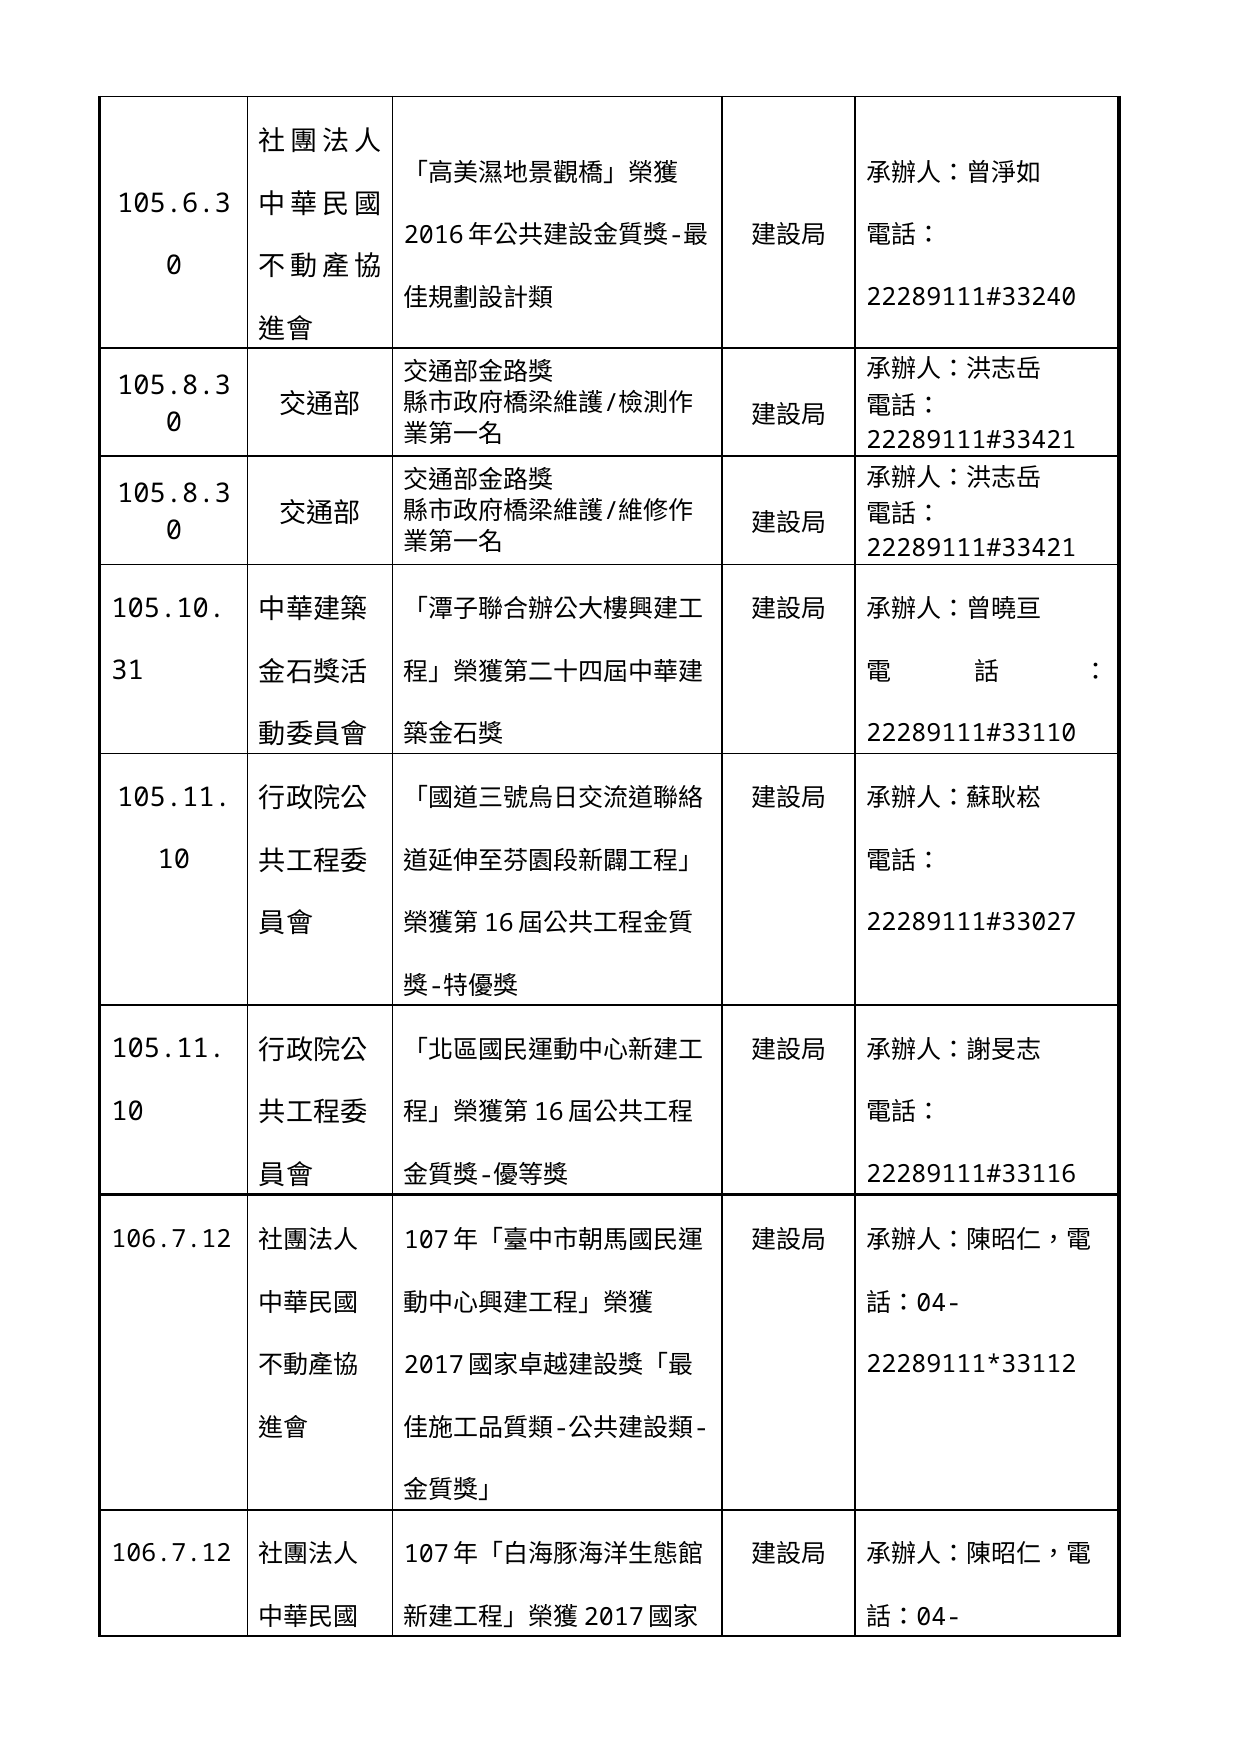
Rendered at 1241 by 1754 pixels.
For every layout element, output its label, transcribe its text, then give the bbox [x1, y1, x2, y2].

table_cell 行政院公共工程委員會 [248, 1006, 392, 1193]
table_cell 交通部金路獎 縣市政府橋梁維護/檢測作業第一名 [393, 349, 721, 455]
table_cell 105.10.31 [101, 565, 247, 753]
table_cell 承辦人：謝旻志 電話：22289111#33116 [856, 1006, 1117, 1193]
table_cell 106.7.12 [101, 1511, 247, 1635]
table_cell 105.6.30 [101, 97, 247, 347]
table_cell 中華建築金石獎活動委員會 [248, 565, 392, 753]
table_cell 建設局 [723, 457, 854, 563]
table_cell 交通部 [248, 349, 392, 455]
table_cell 107年「白海豚海洋生態館新建工程」榮獲2017國家 [393, 1511, 721, 1635]
table_cell 社團法人中華民國不動產協進會 [248, 97, 392, 347]
table_cell 105.11.10 [101, 754, 247, 1004]
table_cell 承辦人：陳昭仁，電話：04- [856, 1511, 1117, 1635]
table_cell 建設局 [723, 1196, 854, 1509]
table_cell 承辦人：洪志岳 電話：22289111#33421 [856, 457, 1117, 563]
table_cell 承辦人：蘇耿崧 電話：22289111#33027 [856, 754, 1117, 1004]
table_cell 105.8.30 [101, 457, 247, 563]
table_cell 建設局 [723, 754, 854, 1004]
table_cell 行政院公共工程委員會 [248, 754, 392, 1004]
table_cell 承辦人：曾淨如 電話：22289111#33240 [856, 97, 1117, 347]
table_cell 建設局 [723, 349, 854, 455]
table_cell 建設局 [723, 1511, 854, 1635]
table_cell 「國道三號烏日交流道聯絡道延伸至芬園段新闢工程」榮獲第16屆公共工程金質獎-特優獎 [393, 754, 721, 1004]
table_cell 承辦人：陳昭仁，電話：04-22289111*33112 [856, 1196, 1117, 1509]
table_cell 105.11.10 [101, 1006, 247, 1193]
table_cell 建設局 [723, 1006, 854, 1193]
table_cell 交通部金路獎 縣市政府橋梁維護/維修作業第一名 [393, 457, 721, 563]
table_cell 105.8.30 [101, 349, 247, 455]
table_cell 「潭子聯合辦公大樓興建工程」榮獲第二十四屆中華建築金石獎 [393, 565, 721, 753]
table_cell 承辦人：曾曉亘 電話：22289111#33110 [856, 565, 1117, 753]
table_cell 社團法人中華民國 [248, 1511, 392, 1635]
table_cell 承辦人：洪志岳 電話：22289111#33421 [856, 349, 1117, 455]
table_cell 106.7.12 [101, 1196, 247, 1509]
table_cell 「高美濕地景觀橋」榮獲2016年公共建設金質獎-最佳規劃設計類 [393, 97, 721, 347]
table_cell 107年「臺中市朝馬國民運動中心興建工程」榮獲2017國家卓越建設獎「最佳施工品質類-公共建設類-金質獎」 [393, 1196, 721, 1509]
table_cell 「北區國民運動中心新建工程」榮獲第16屆公共工程金質獎-優等獎 [393, 1006, 721, 1193]
table_cell 建設局 [723, 97, 854, 347]
table_cell 社團法人中華民國不動產協進會 [248, 1196, 392, 1509]
table_cell 交通部 [248, 457, 392, 563]
table_cell 建設局 [723, 565, 854, 753]
